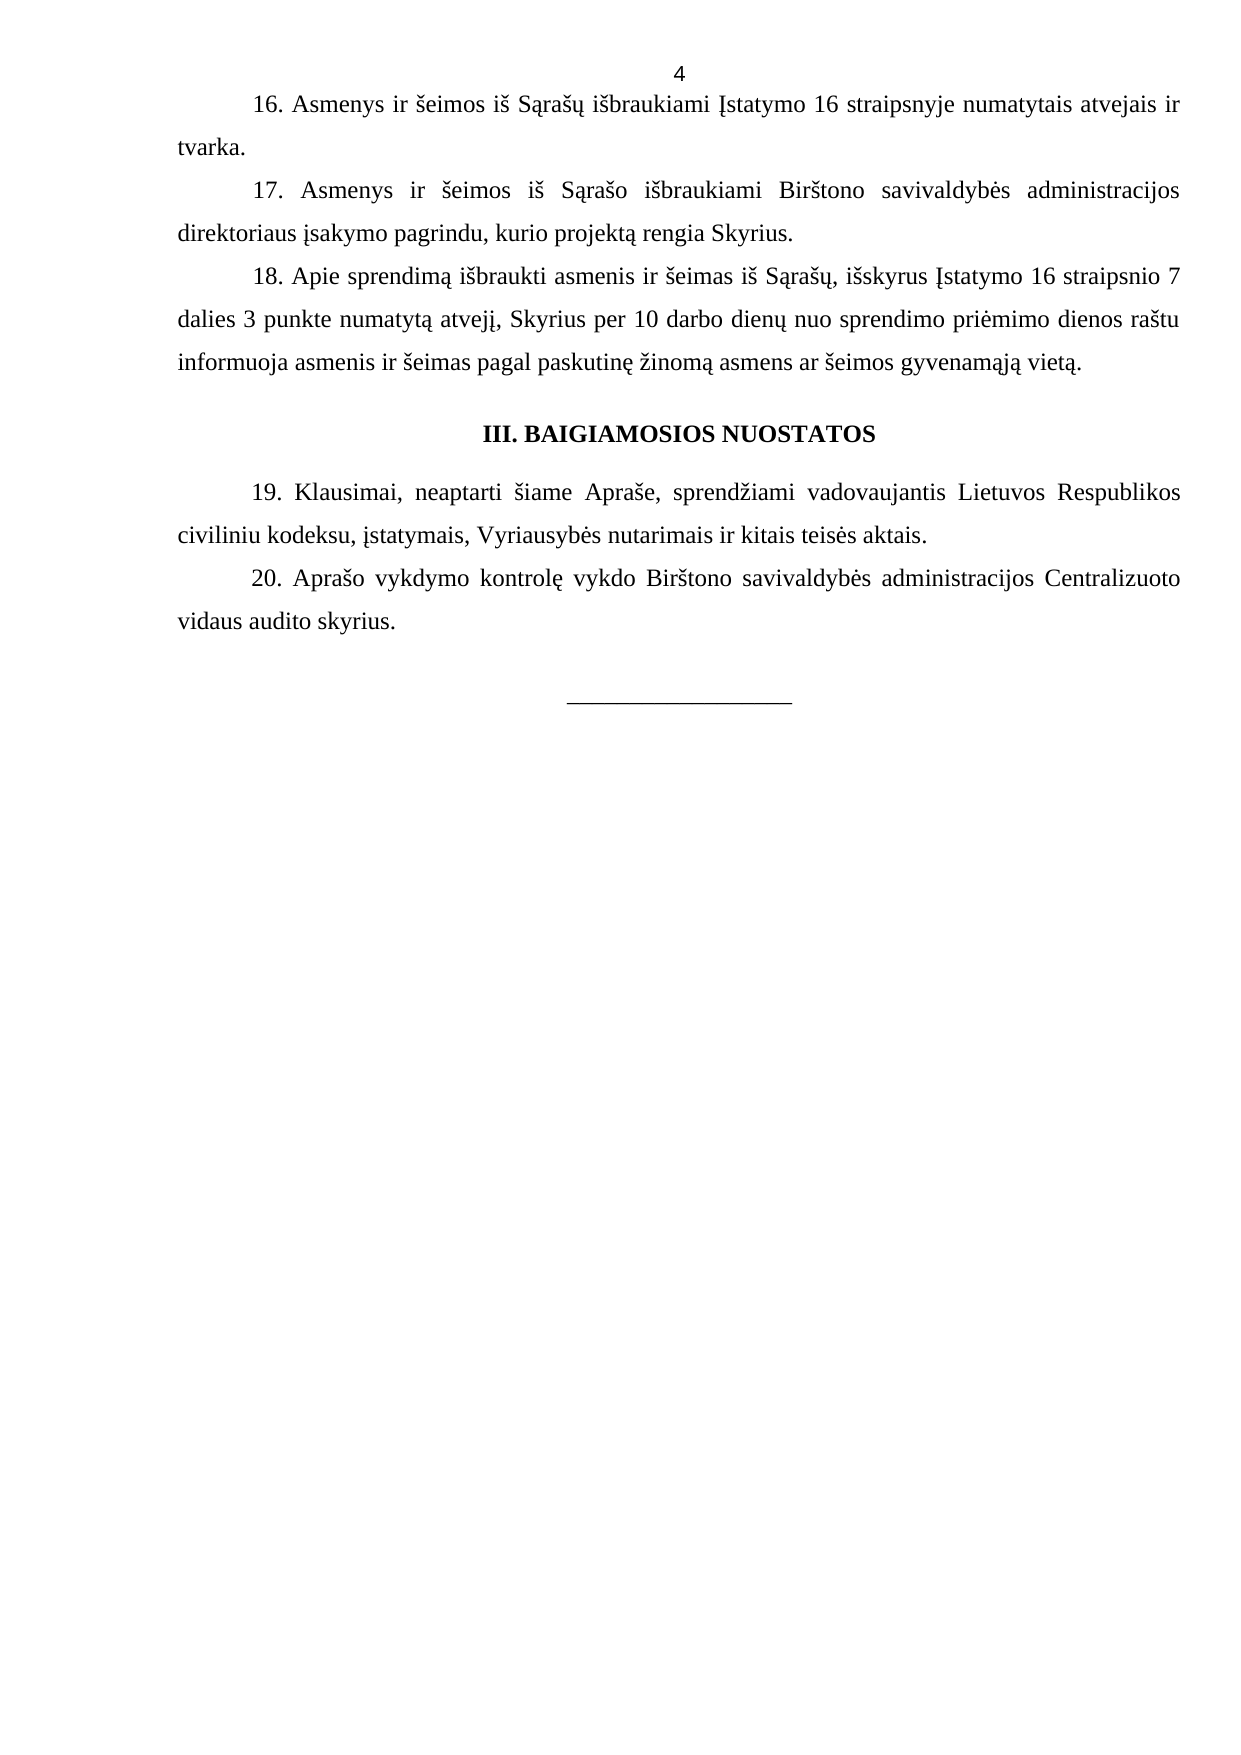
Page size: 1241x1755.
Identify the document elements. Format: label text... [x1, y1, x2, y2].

text 20. Aprašo vykdymo kontrolę vykdo Birštono savivaldybės administracijos Centralizuoto vidaus audito skyrius. [177, 563, 1181, 635]
text 18. Apie sprendimą išbraukti asmenis ir šeimas iš Sąrašų, išskyrus Įstatymo 16 straipsnio 7 dalies 3 punkte numatytą atvejį, Skyrius per 10 darbo dienų nuo sprendimo priėmimo dienos raštu informuoja asmenis ir šeimas pagal paskutinę žinomą asmens ar šeimos gyvenamąją vietą. [177, 261, 1181, 376]
text 16. Asmenys ir šeimos iš Sąrašų išbraukiami Įstatymo 16 straipsnyje numatytais atvejais ir tvarka. [177, 89, 1181, 161]
text 19. Klausimai, neaptarti šiame Apraše, sprendžiami vadovaujantis Lietuvos Respublikos civiliniu kodeksu, įstatymais, Vyriausybės nutarimais ir kitais teisės aktais. [177, 477, 1181, 549]
text III. BAIGIAMOSIOS NUOSTATOS [177, 419, 1181, 448]
text __________________ [177, 678, 1181, 707]
text 17. Asmenys ir šeimos iš Sąrašo išbraukiami Birštono savivaldybės administracijos direktoriaus įsakymo pagrindu, kurio projektą rengia Skyrius. [177, 175, 1181, 247]
